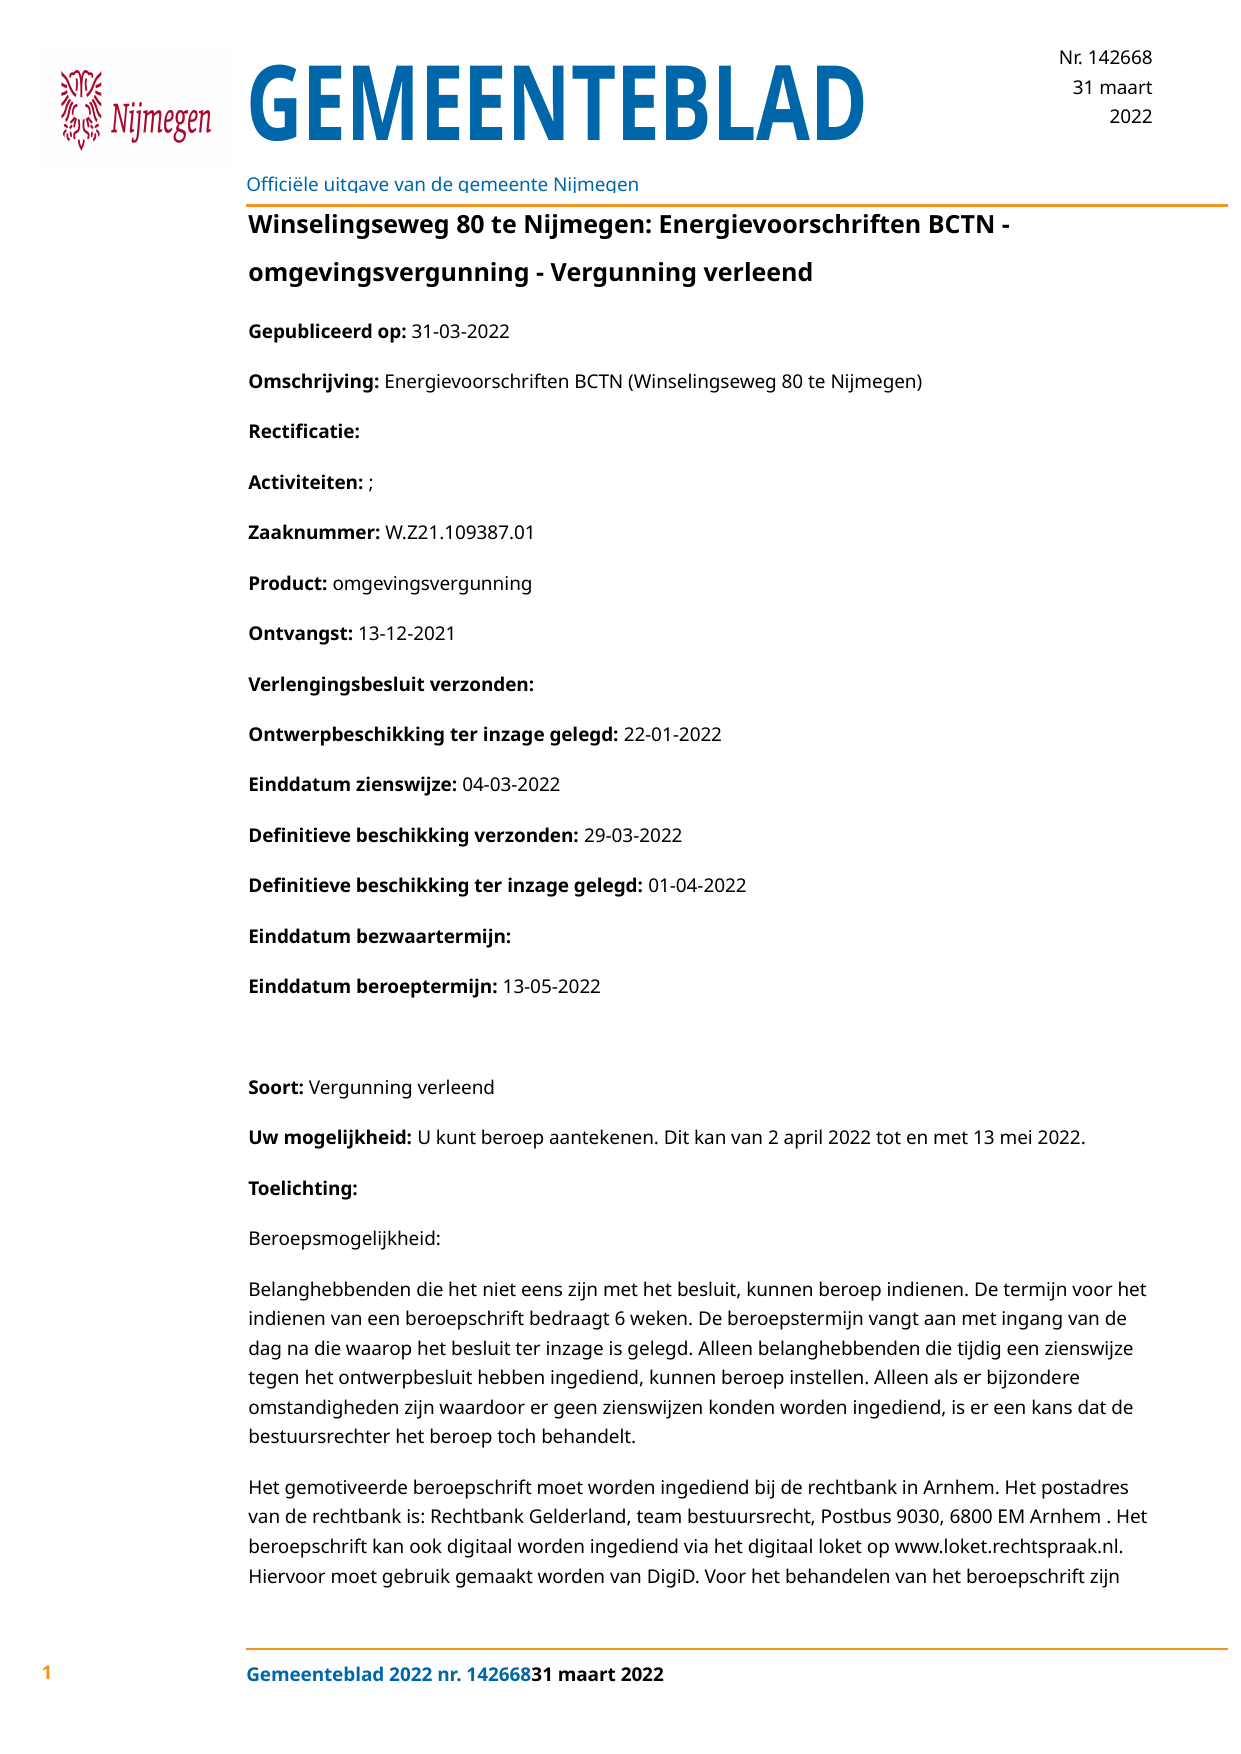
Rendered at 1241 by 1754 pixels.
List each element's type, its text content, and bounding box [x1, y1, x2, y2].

text Ontwerpbeschikking ter inzage gelegd: 22-01-2022 [248, 721, 1152, 747]
text Toelichting: [248, 1175, 1152, 1201]
text Winselingseweg 80 te Nijmegen: Energievoorschriften BCTN - omgevingsvergunning - Vergunning verleend [248, 207, 1152, 288]
text Definitieve beschikking ter inzage gelegd: 01-04-2022 [248, 872, 1152, 898]
text Uw mogelijkheid: U kunt beroep aantekenen. Dit kan van 2 april 2022 tot en met 13 mei 2022. [248, 1124, 1152, 1150]
text Definitieve beschikking verzonden: 29-03-2022 [248, 822, 1152, 848]
text Verlengingsbesluit verzonden: [248, 671, 1152, 697]
text Beroepsmogelijkheid: [248, 1225, 1152, 1251]
text Soort: Vergunning verleend [248, 1074, 1152, 1100]
text Einddatum bezwaartermijn: [248, 923, 1152, 949]
text Activiteiten: ; [248, 469, 1152, 495]
text Het gemotiveerde beroepschrift moet worden ingediend bij de rechtbank in Arnhem. Het postadres van de rechtbank is: Rechtbank Gelderland, team bestuursrecht, Postbus 9030, 6800 EM Arnhem . Het beroepschrift kan ook digitaal worden ingediend via het digitaal loket op www.loket.rechtspraak.nl. Hiervoor moet gebruik gemaakt worden van DigiD. Voor het behandelen van het beroepschrift zijn [248, 1474, 1152, 1589]
text Einddatum zienswijze: 04-03-2022 [248, 772, 1152, 797]
text Belanghebbenden die het niet eens zijn met het besluit, kunnen beroep indienen. De termijn voor het indienen van een beroepschrift bedraagt 6 weken. De beroepstermijn vangt aan met ingang van de dag na die waarop het besluit ter inzage is gelegd. Alleen belanghebbenden die tijdig een zienswijze tegen het ontwerpbesluit hebben ingediend, kunnen beroep instellen. Alleen als er bijzondere omstandigheden zijn waardoor er geen zienswijzen konden worden ingediend, is er een kans dat de bestuursrechter het beroep toch behandelt. [248, 1276, 1152, 1449]
text Zaaknummer: W.Z21.109387.01 [248, 519, 1152, 545]
picture [41, 47, 231, 172]
text Rectificatie: [248, 419, 1152, 444]
text Einddatum beroeptermijn: 13-05-2022 [248, 973, 1152, 999]
text Ontvangst: 13-12-2021 [248, 620, 1152, 646]
text Gepubliceerd op: 31-03-2022 [248, 318, 1152, 344]
text Omschrijving: Energievoorschriften BCTN (Winselingseweg 80 te Nijmegen) [248, 368, 1152, 394]
text Product: omgevingsvergunning [248, 570, 1152, 596]
